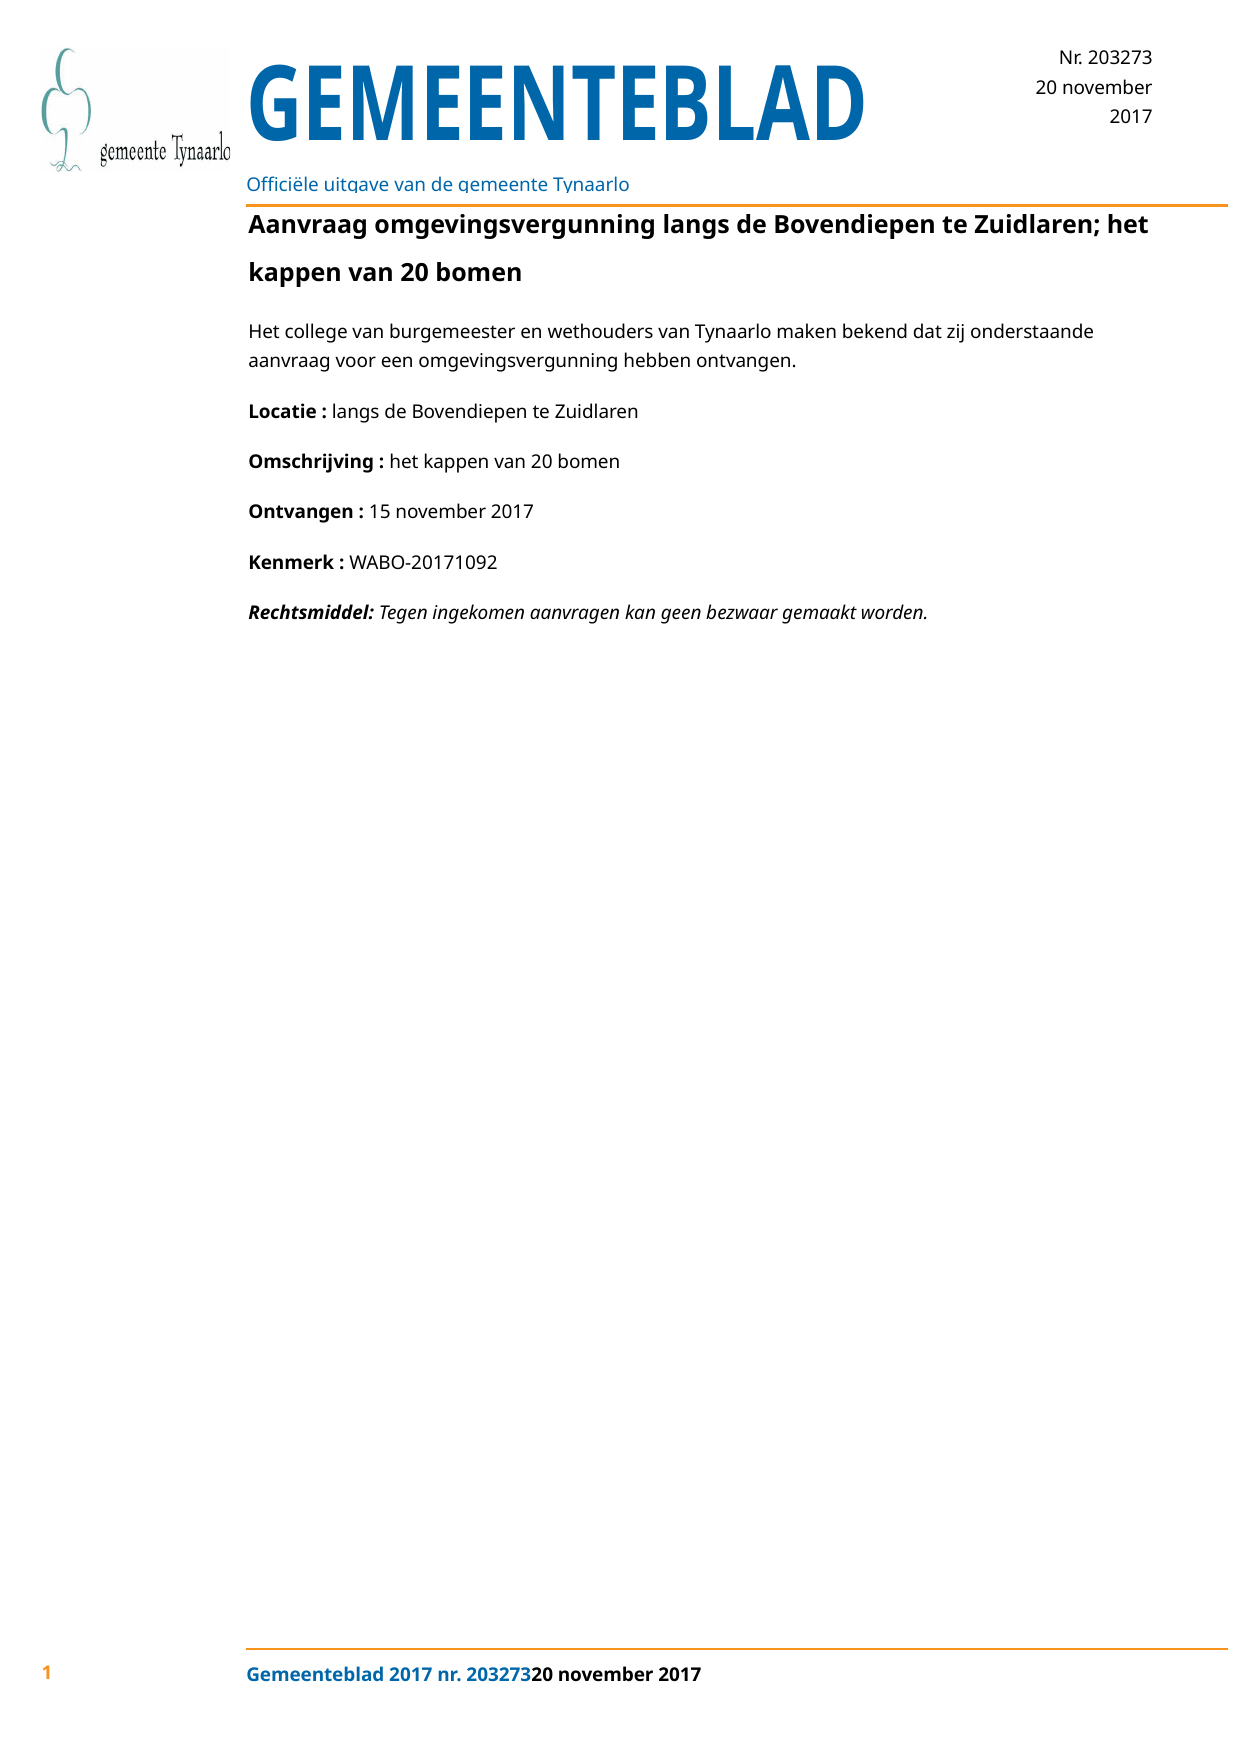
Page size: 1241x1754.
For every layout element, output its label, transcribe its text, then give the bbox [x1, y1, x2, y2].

picture [41, 47, 231, 172]
text Ontvangen : 15 november 2017 [248, 499, 1152, 524]
text Kenmerk : WABO-20171092 [248, 549, 1152, 575]
text Rechtsmiddel: Tegen ingekomen aanvragen kan geen bezwaar gemaakt worden. [248, 599, 1152, 625]
text Locatie : langs de Bovendiepen te Zuidlaren [248, 398, 1152, 424]
text Aanvraag omgevingsvergunning langs de Bovendiepen te Zuidlaren; het kappen van 20 bomen [248, 207, 1152, 288]
text Het college van burgemeester en wethouders van Tynaarlo maken bekend dat zij onderstaande aanvraag voor een omgevingsvergunning hebben ontvangen. [248, 318, 1152, 373]
text Omschrijving : het kappen van 20 bomen [248, 448, 1152, 474]
